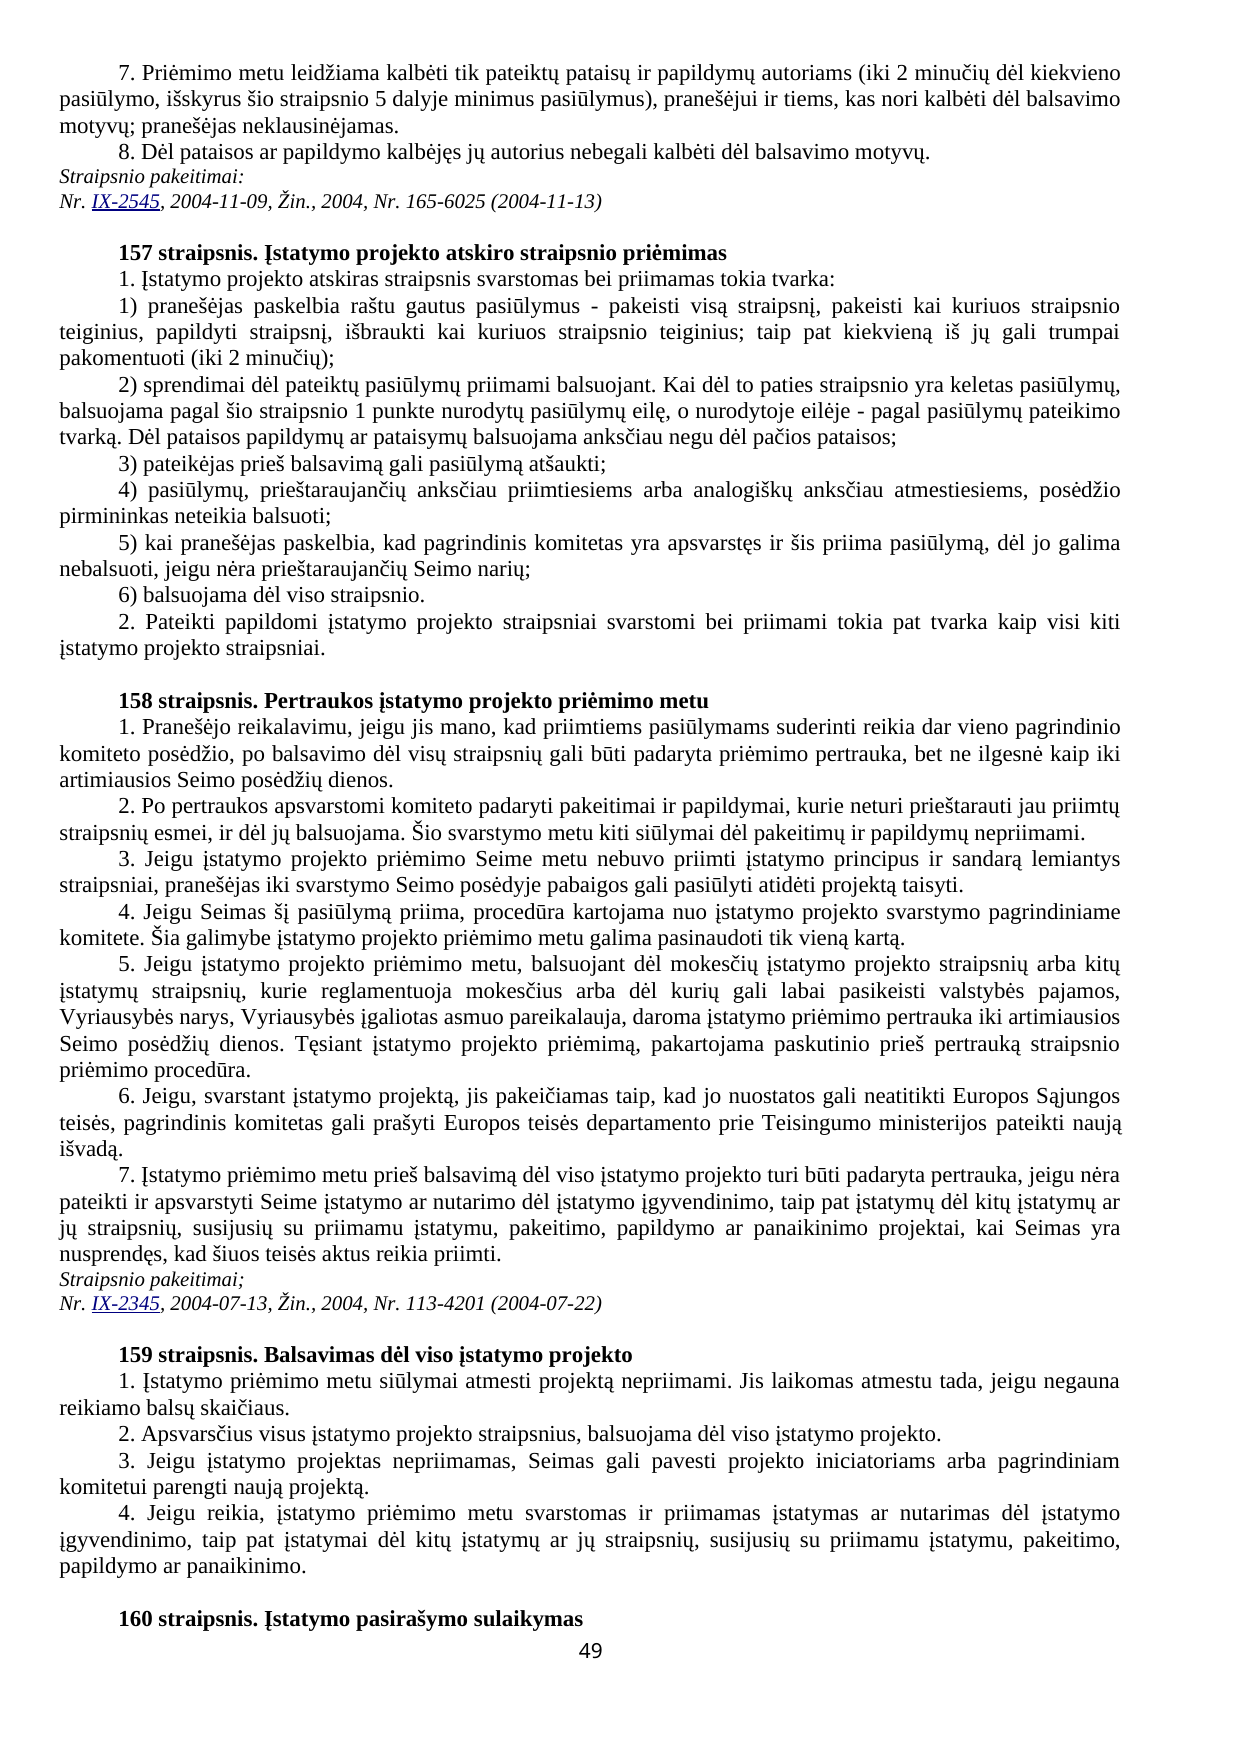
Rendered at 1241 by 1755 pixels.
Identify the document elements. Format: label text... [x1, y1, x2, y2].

text 5) kai pranešėjas paskelbia, kad pagrindinis komitetas yra apsvarstęs ir šis priima pasiūlymą, dėl jo galima nebalsuoti, jeigu nėra prieštaraujančių Seimo narių; [59, 529, 1122, 582]
text 160 straipsnis. Įstatymo pasirašymo sulaikymas [59, 1605, 1122, 1631]
text 4) pasiūlymų, prieštaraujančių anksčiau priimtiesiems arba analogiškų anksčiau atmestiesiems, posėdžio pirmininkas neteikia balsuoti; [59, 476, 1122, 529]
text 2. Apsvarsčius visus įstatymo projekto straipsnius, balsuojama dėl viso įstatymo projekto. [59, 1420, 1122, 1447]
text 1. Įstatymo projekto atskiras straipsnis svarstomas bei priimamas tokia tvarka: [59, 265, 1122, 292]
text 157 straipsnis. Įstatymo projekto atskiro straipsnio priėmimas [59, 239, 1122, 265]
text Nr. IX-2345, 2004-07-13, Žin., 2004, Nr. 113-4201 (2004-07-22) [59, 1291, 1122, 1315]
text 6. Jeigu, svarstant įstatymo projektą, jis pakeičiamas taip, kad jo nuostatos gali neatitikti Europos Sąjungos teisės, pagrindinis komitetas gali prašyti Europos teisės departamento prie Teisingumo ministerijos pateikti naują išvadą. [59, 1082, 1122, 1161]
text 1. Pranešėjo reikalavimu, jeigu jis mano, kad priimtiems pasiūlymams suderinti reikia dar vieno pagrindinio komiteto posėdžio, po balsavimo dėl visų straipsnių gali būti padaryta priėmimo pertrauka, bet ne ilgesnė kaip iki artimiausios Seimo posėdžių dienos. [59, 713, 1122, 792]
text 8. Dėl pataisos ar papildymo kalbėjęs jų autorius nebegali kalbėti dėl balsavimo motyvų. [59, 138, 1122, 164]
text Straipsnio pakeitimai; [59, 1267, 1122, 1291]
text 2. Pateikti papildomi įstatymo projekto straipsniai svarstomi bei priimami tokia pat tvarka kaip visi kiti įstatymo projekto straipsniai. [59, 608, 1122, 661]
text 1. Įstatymo priėmimo metu siūlymai atmesti projektą nepriimami. Jis laikomas atmestu tada, jeigu negauna reikiamo balsų skaičiaus. [59, 1368, 1122, 1420]
text Nr. IX-2545, 2004-11-09, Žin., 2004, Nr. 165-6025 (2004-11-13) [59, 188, 1122, 213]
text 159 straipsnis. Balsavimas dėl viso įstatymo projekto [59, 1341, 1122, 1368]
text 7. Priėmimo metu leidžiama kalbėti tik pateiktų pataisų ir papildymų autoriams (iki 2 minučių dėl kiekvieno pasiūlymo, išskyrus šio straipsnio 5 dalyje minimus pasiūlymus), pranešėjui ir tiems, kas nori kalbėti dėl balsavimo motyvų; pranešėjas neklausinėjamas. [59, 59, 1122, 138]
text 2) sprendimai dėl pateiktų pasiūlymų priimami balsuojant. Kai dėl to paties straipsnio yra keletas pasiūlymų, balsuojama pagal šio straipsnio 1 punkte nurodytų pasiūlymų eilę, o nurodytoje eilėje - pagal pasiūlymų pateikimo tvarką. Dėl pataisos papildymų ar pataisymų balsuojama anksčiau negu dėl pačios pataisos; [59, 371, 1122, 450]
text 4. Jeigu reikia, įstatymo priėmimo metu svarstomas ir priimamas įstatymas ar nutarimas dėl įstatymo įgyvendinimo, taip pat įstatymai dėl kitų įstatymų ar jų straipsnių, susijusių su priimamu įstatymu, pakeitimo, papildymo ar panaikinimo. [59, 1499, 1122, 1578]
text 1) pranešėjas paskelbia raštu gautus pasiūlymus - pakeisti visą straipsnį, pakeisti kai kuriuos straipsnio teiginius, papildyti straipsnį, išbraukti kai kuriuos straipsnio teiginius; taip pat kiekvieną iš jų gali trumpai pakomentuoti (iki 2 minučių); [59, 292, 1122, 371]
text 5. Jeigu įstatymo projekto priėmimo metu, balsuojant dėl mokesčių įstatymo projekto straipsnių arba kitų įstatymų straipsnių, kurie reglamentuoja mokesčius arba dėl kurių gali labai pasikeisti valstybės pajamos, Vyriausybės narys, Vyriausybės įgaliotas asmuo pareikalauja, daroma įstatymo priėmimo pertrauka iki artimiausios Seimo posėdžių dienos. Tęsiant įstatymo projekto priėmimą, pakartojama paskutinio prieš pertrauką straipsnio priėmimo procedūra. [59, 951, 1122, 1082]
text 158 straipsnis. Pertraukos įstatymo projekto priėmimo metu [59, 687, 1122, 713]
text Straipsnio pakeitimai: [59, 164, 1122, 188]
text 3) pateikėjas prieš balsavimą gali pasiūlymą atšaukti; [59, 450, 1122, 476]
text 2. Po pertraukos apsvarstomi komiteto padaryti pakeitimai ir papildymai, kurie neturi prieštarauti jau priimtų straipsnių esmei, ir dėl jų balsuojama. Šio svarstymo metu kiti siūlymai dėl pakeitimų ir papildymų nepriimami. [59, 792, 1122, 845]
text 3. Jeigu įstatymo projektas nepriimamas, Seimas gali pavesti projekto iniciatoriams arba pagrindiniam komitetui parengti naują projektą. [59, 1447, 1122, 1499]
text 4. Jeigu Seimas šį pasiūlymą priima, procedūra kartojama nuo įstatymo projekto svarstymo pagrindiniame komitete. Šia galimybe įstatymo projekto priėmimo metu galima pasinaudoti tik vieną kartą. [59, 898, 1122, 951]
text 7. Įstatymo priėmimo metu prieš balsavimą dėl viso įstatymo projekto turi būti padaryta pertrauka, jeigu nėra pateikti ir apsvarstyti Seime įstatymo ar nutarimo dėl įstatymo įgyvendinimo, taip pat įstatymų dėl kitų įstatymų ar jų straipsnių, susijusių su priimamu įstatymu, pakeitimo, papildymo ar panaikinimo projektai, kai Seimas yra nusprendęs, kad šiuos teisės aktus reikia priimti. [59, 1161, 1122, 1267]
text 6) balsuojama dėl viso straipsnio. [59, 582, 1122, 608]
text 3. Jeigu įstatymo projekto priėmimo Seime metu nebuvo priimti įstatymo principus ir sandarą lemiantys straipsniai, pranešėjas iki svarstymo Seimo posėdyje pabaigos gali pasiūlyti atidėti projektą taisyti. [59, 845, 1122, 898]
